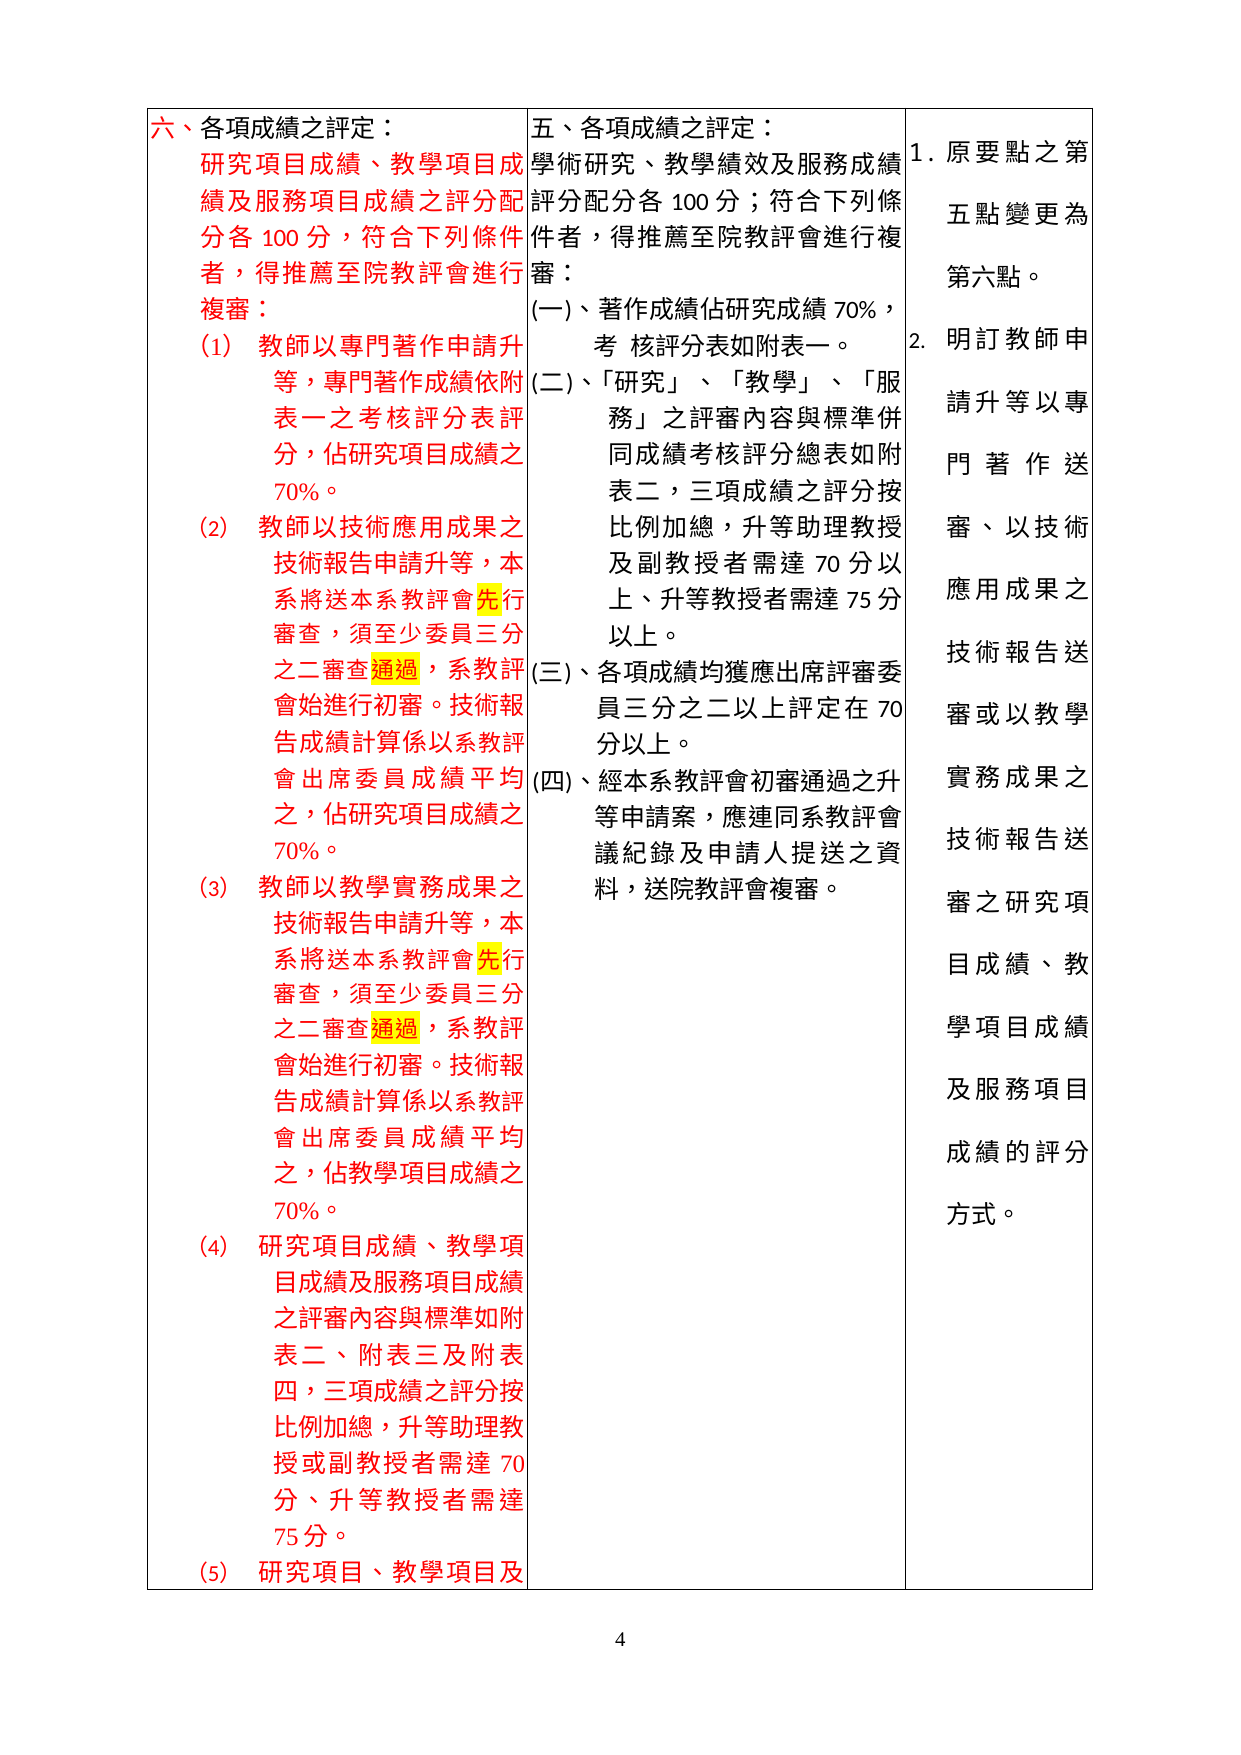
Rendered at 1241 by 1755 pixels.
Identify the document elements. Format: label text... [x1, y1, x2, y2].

table_cell 五、各項成績之評定： 學術研究、教學績效及服務成績評分配分各100分；符合下列條件者，得推薦至院教評會進行複審： (一)、著作成績佔研究成績70%，考 核評分表如附表一。 (二)、｢研究」、「教學」、「服務」之評審內容與標準併同成績考核評分總表如附表二，三項成績之評分按比例加總，升等助理教授及副教授者需達70分以上、升等教授者需達75分以上。 (三)、各項成績均獲應出席評審委員三分之二以上評定在70分以上。 (四)、經本系教評會初審通過之升等申請案，應連同系教評會議紀錄及申請人提送之資料，送院教評會複審。 [528, 109, 905, 1589]
table_cell 六、各項成績之評定： 研究項目成績、教學項目成績及服務項目成績之評分配分各100分，符合下列條件者，得推薦至院教評會進行複審： 教師以專門著作申請升等，專門著作成績依附表一之考核評分表評分，佔研究項目成績之70%。 教師以技術應用成果之技術報告申請升等，本系將送本系教評會先行審查，須至少委員三分之二審查通過，系教評會始進行初審。技術報告成績計算係以系教評會出席委員成績平均之，佔研究項目成績之70%。 教師以教學實務成果之技術報告申請升等，本系將送本系教評會先行審查，須至少委員三分之二審查通過，系教評會始進行初審。技術報告成績計算係以系教評會出席委員成績平均之，佔教學項目成績之70%。 研究項目成績、教學項目成績及服務項目成績之評審內容與標準如附表二、附表三及附表四，三項成績之評分按比例加總，升等助理教授或副教授者需達70分、升等教授者需達75分。 研究項目、教學項目及服務項目等各項成績均獲應出席評審委員三分之二以上評定在70分以上。 經本系教評會初審通過之升等申請案，應連同系教評會議紀錄及申請人提送之資料，送院教評會複審。 [148, 109, 527, 1589]
table_cell 原要點之第五點變更為第六點。 明訂教師申請升等以專門著作送審、以技術應用成果之技術報告送審或以教學實務成果之技術報告送審之研究項目成績、教學項目成績及服務項目成績的評分方式。 [906, 109, 1092, 1589]
